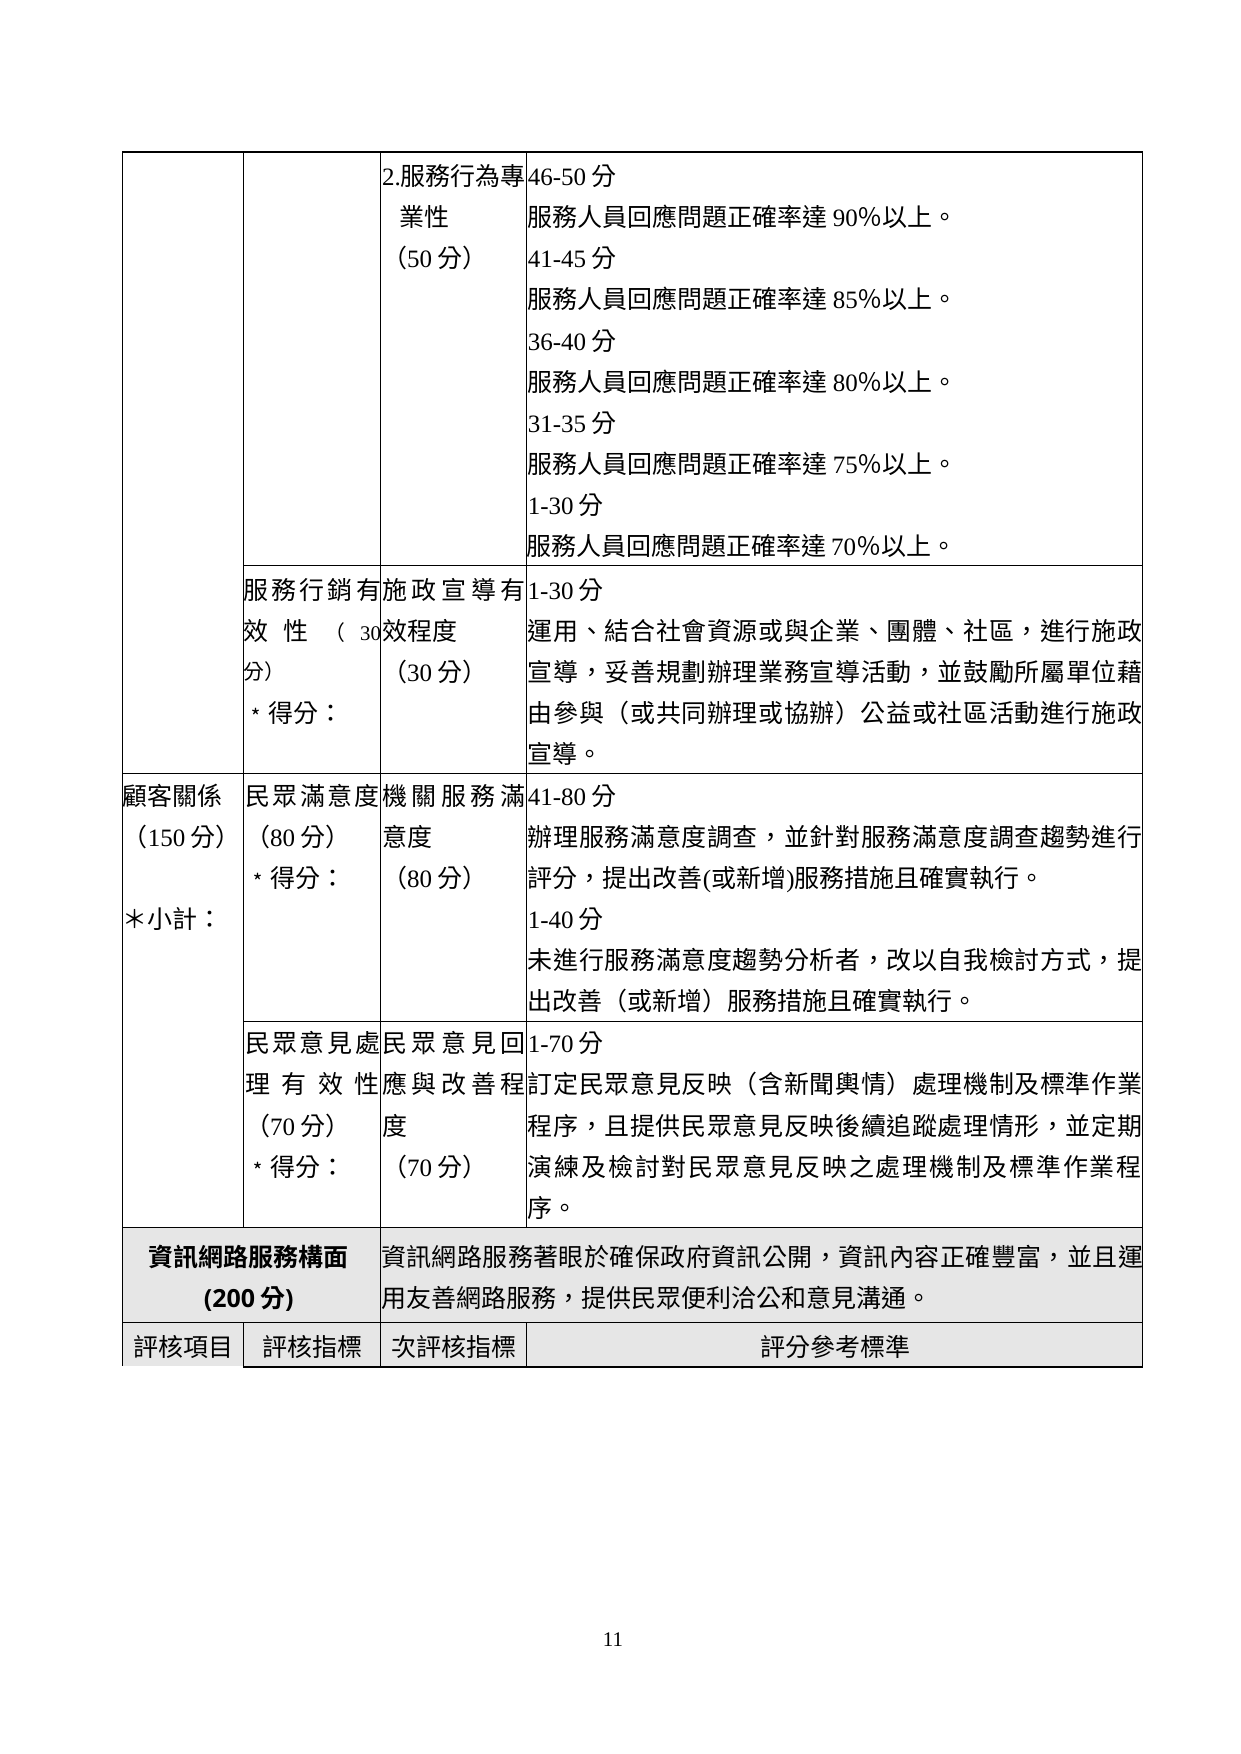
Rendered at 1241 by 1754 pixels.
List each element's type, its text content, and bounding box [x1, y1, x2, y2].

table_cell [244, 153, 380, 565]
table_cell 資訊網路服務著眼於確保政府資訊公開，資訊內容正確豐富，並且運用友善網路服務，提供民眾便利洽公和意見溝通。 [381, 1228, 1142, 1322]
table_cell 施政宣導有效程度 （30分） [381, 566, 526, 773]
table_cell 民眾意見回應與改善程度 （70分） [381, 1022, 526, 1227]
table_cell 民眾意見處理有效性（70分） ﹡得分： [244, 1022, 380, 1227]
table_cell 服務行銷有效性（30分） ﹡得分： [244, 566, 380, 773]
table_cell 資訊網路服務構面 (200分) [123, 1228, 380, 1322]
table_cell 2.服務行為專業性 （50分） [381, 153, 526, 565]
table_cell 民眾滿意度（80分） ﹡得分： [244, 774, 380, 1021]
table_cell 評分參考標準 [527, 1323, 1142, 1366]
table_cell [123, 153, 243, 773]
table_cell 次評核指標 [381, 1323, 526, 1366]
table_cell 機關服務滿意度 （80分） [381, 774, 526, 1021]
table_cell 評核項目 [123, 1323, 243, 1366]
table_cell 評核指標 [244, 1323, 380, 1366]
table_cell 41-80分 辦理服務滿意度調查，並針對服務滿意度調查趨勢進行評分，提出改善(或新增)服務措施且確實執行。 1-40分 未進行服務滿意度趨勢分析者，改以自我檢討方式，提出改善（或新增）服務措施且確實執行。 [527, 774, 1142, 1021]
table_cell 顧客關係 （150分） ＊小計： [123, 774, 243, 1227]
table_cell 46-50分 服務人員回應問題正確率達90％以上。 41-45分 服務人員回應問題正確率達85％以上。 36-40分 服務人員回應問題正確率達80％以上。 31-35分 服務人員回應問題正確率達75％以上。 1-30分 服務人員回應問題正確率達70％以上。 [527, 153, 1142, 565]
table_cell 1-70分 訂定民眾意見反映（含新聞輿情）處理機制及標準作業程序，且提供民眾意見反映後續追蹤處理情形，並定期演練及檢討對民眾意見反映之處理機制及標準作業程序。 [527, 1022, 1142, 1227]
table_cell 1-30分 運用、結合社會資源或與企業、團體、社區，進行施政宣導，妥善規劃辦理業務宣導活動，並鼓勵所屬單位藉由參與（或共同辦理或協辦）公益或社區活動進行施政宣導。 [527, 566, 1142, 773]
